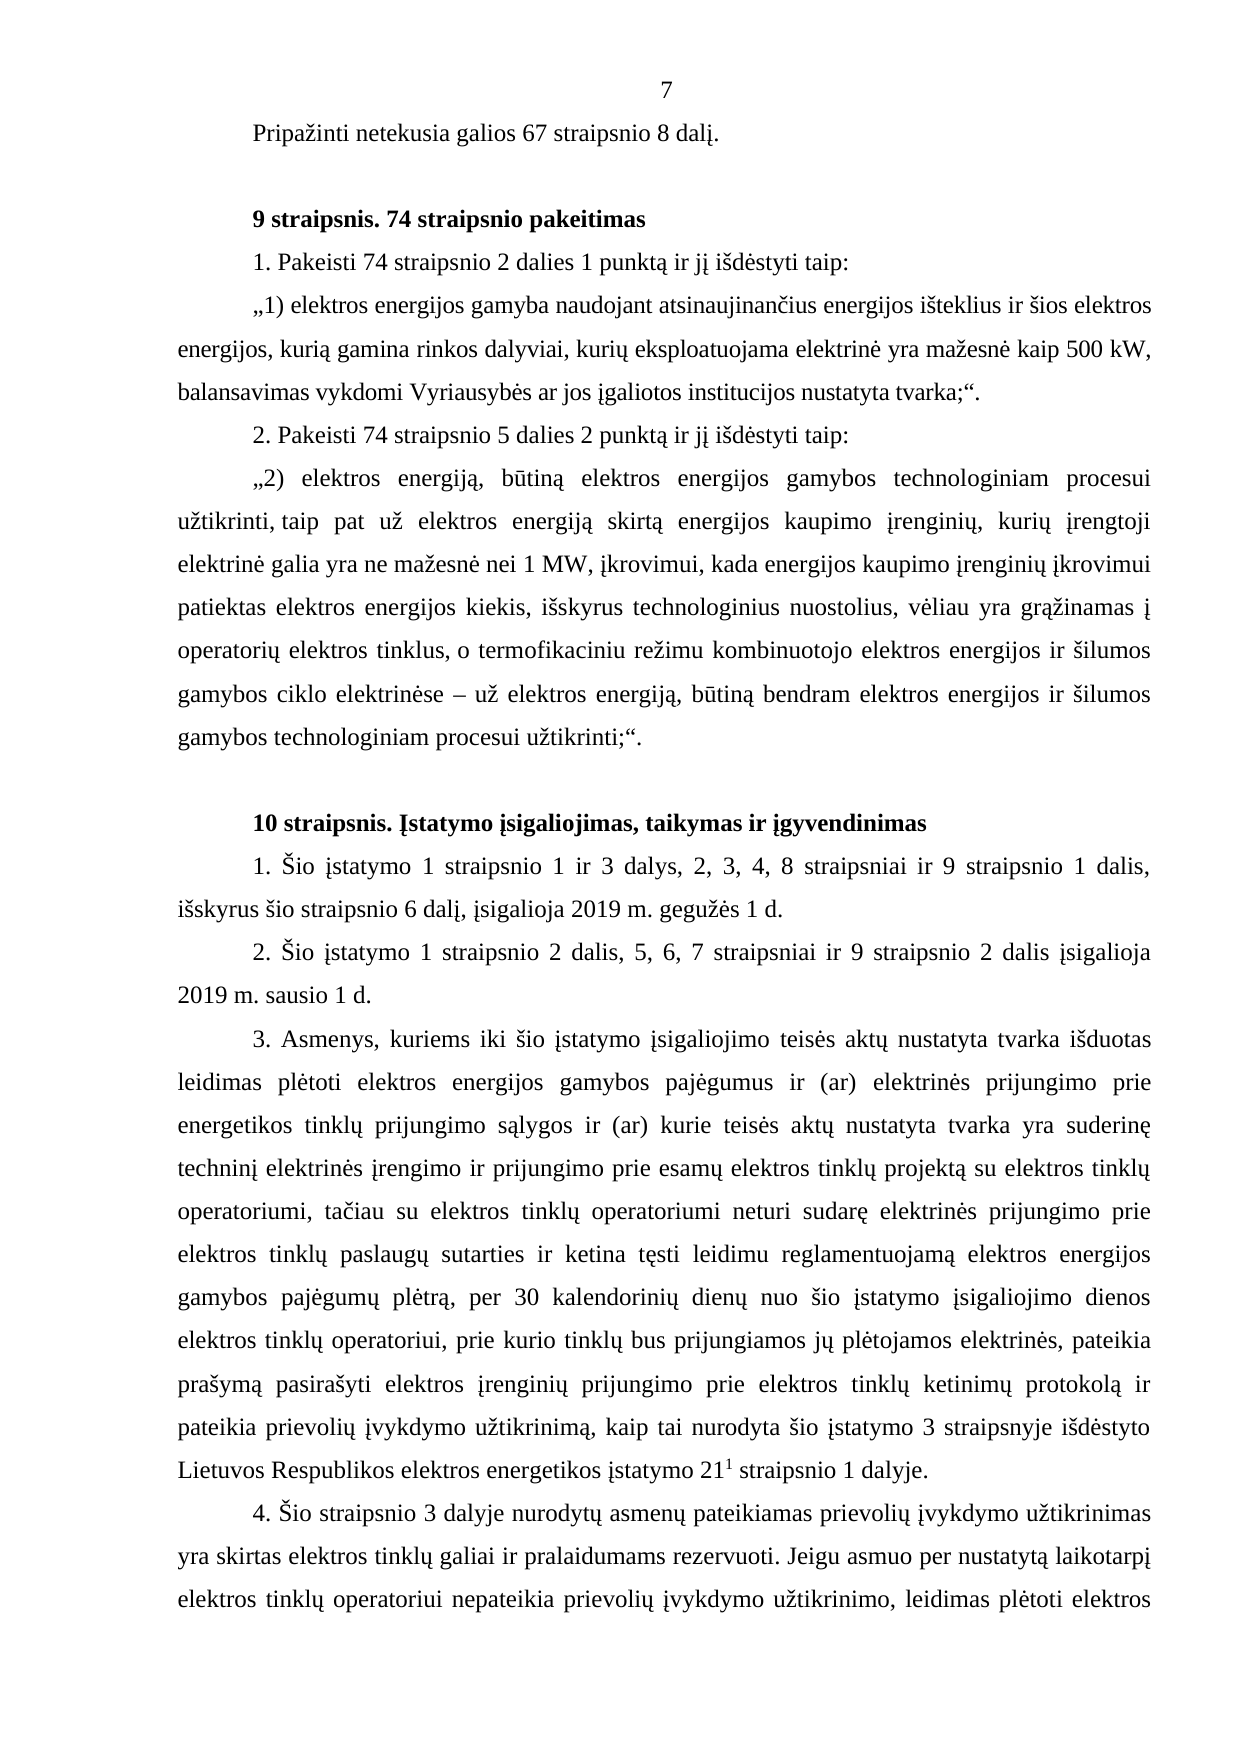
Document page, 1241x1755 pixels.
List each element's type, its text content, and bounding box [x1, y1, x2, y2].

text „2) elektros energiją, būtiną elektros energijos gamybos technologiniam procesui užtikrinti, taip pat už elektros energiją skirtą energijos kaupimo įrenginių, kurių įrengtoji elektrinė galia yra ne mažesnė nei 1 MW, įkrovimui, kada energijos kaupimo įrenginių įkrovimui patiektas elektros energijos kiekis, išskyrus technologinius nuostolius, vėliau yra grąžinamas į operatorių elektros tinklus, o termofikaciniu režimu kombinuotojo elektros energijos ir šilumos gamybos ciklo elektrinėse – už elektros energiją, būtiną bendram elektros energijos ir šilumos gamybos technologiniam procesui užtikrinti;“. [177, 463, 1152, 751]
text „1) elektros energijos gamyba naudojant atsinaujinančius energijos išteklius ir šios elektros energijos, kurią gamina rinkos dalyviai, kurių eksploatuojama elektrinė yra mažesnė kaip 500 kW, balansavimas vykdomi Vyriausybės ar jos įgaliotos institucijos nustatyta tvarka;“. [177, 291, 1152, 406]
text 1. Pakeisti 74 straipsnio 2 dalies 1 punktą ir jį išdėstyti taip: [177, 247, 1152, 276]
text 3. Asmenys, kuriems iki šio įstatymo įsigaliojimo teisės aktų nustatyta tvarka išduotas leidimas plėtoti elektros energijos gamybos pajėgumus ir (ar) elektrinės prijungimo prie energetikos tinklų prijungimo sąlygos ir (ar) kurie teisės aktų nustatyta tvarka yra suderinę techninį elektrinės įrengimo ir prijungimo prie esamų elektros tinklų projektą su elektros tinklų operatoriumi, tačiau su elektros tinklų operatoriumi neturi sudarę elektrinės prijungimo prie elektros tinklų paslaugų sutarties ir ketina tęsti leidimu reglamentuojamą elektros energijos gamybos pajėgumų plėtrą, per 30 kalendorinių dienų nuo šio įstatymo įsigaliojimo dienos elektros tinklų operatoriui, prie kurio tinklų bus prijungiamos jų plėtojamos elektrinės, pateikia prašymą pasirašyti elektros įrenginių prijungimo prie elektros tinklų ketinimų protokolą ir pateikia prievolių įvykdymo užtikrinimą, kaip tai nurodyta šio įstatymo 3 straipsnyje išdėstyto Lietuvos Respublikos elektros energetikos įstatymo 211 straipsnio 1 dalyje. [177, 1024, 1152, 1484]
text 2. Pakeisti 74 straipsnio 5 dalies 2 punktą ir jį išdėstyti taip: [177, 420, 1152, 449]
text 10 straipsnis. Įstatymo įsigaliojimas, taikymas ir įgyvendinimas [177, 808, 1152, 837]
text Pripažinti netekusia galios 67 straipsnio 8 dalį. [177, 118, 1152, 147]
text 2. Šio įstatymo 1 straipsnio 2 dalis, 5, 6, 7 straipsniai ir 9 straipsnio 2 dalis įsigalioja 2019 m. sausio 1 d. [177, 937, 1152, 1009]
text 9 straipsnis. 74 straipsnio pakeitimas [177, 204, 1152, 233]
text 1. Šio įstatymo 1 straipsnio 1 ir 3 dalys, 2, 3, 4, 8 straipsniai ir 9 straipsnio 1 dalis, išskyrus šio straipsnio 6 dalį, įsigalioja 2019 m. gegužės 1 d. [177, 851, 1152, 923]
text 4. Šio straipsnio 3 dalyje nurodytų asmenų pateikiamas prievolių įvykdymo užtikrinimas yra skirtas elektros tinklų galiai ir pralaidumams rezervuoti. Jeigu asmuo per nustatytą laikotarpį elektros tinklų operatoriui nepateikia prievolių įvykdymo užtikrinimo, leidimas plėtoti elektros [177, 1498, 1152, 1613]
